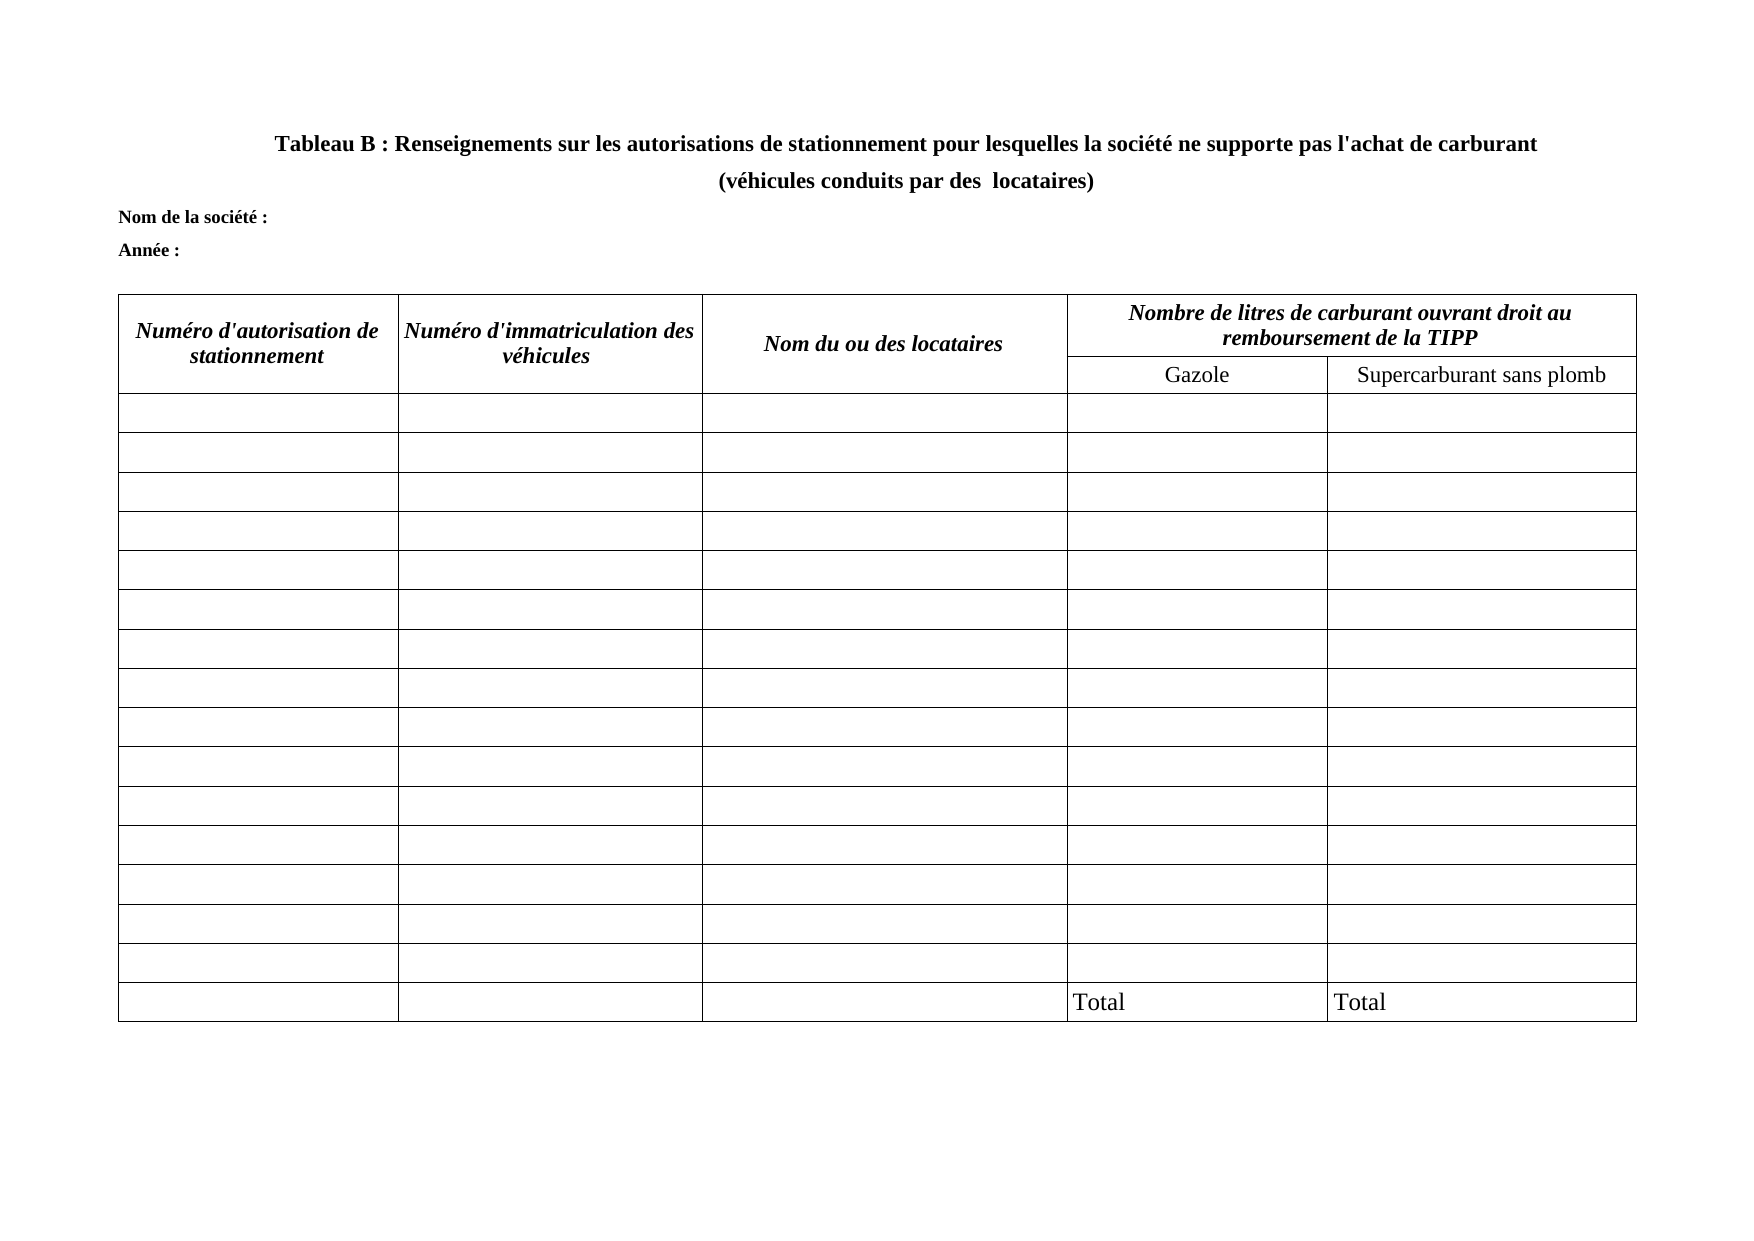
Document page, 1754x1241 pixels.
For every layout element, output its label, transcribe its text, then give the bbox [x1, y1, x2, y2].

table_cell Supercarburant sans plomb [1328, 357, 1636, 393]
table_cell [703, 551, 1067, 589]
table_cell [399, 944, 702, 982]
table_cell [703, 512, 1067, 550]
table_cell [703, 473, 1067, 511]
table_cell [1328, 905, 1636, 943]
table_cell [399, 787, 702, 825]
table_cell Total [1068, 983, 1327, 1021]
table_cell [399, 433, 702, 472]
table_cell [119, 944, 398, 982]
table_header Nombre de litres de carburant ouvrant droit au remboursement de la TIPP [1068, 295, 1636, 356]
table_cell [1328, 865, 1636, 903]
table_cell Total [1328, 983, 1636, 1021]
table_cell [703, 983, 1067, 1021]
table_cell [399, 630, 702, 668]
table_cell [1328, 590, 1636, 629]
table_cell [1068, 826, 1327, 864]
table_cell [119, 905, 398, 943]
table_cell [1328, 551, 1636, 589]
table_cell [399, 512, 702, 550]
table_cell [399, 394, 702, 432]
table_cell [1328, 512, 1636, 550]
table_cell [1068, 865, 1327, 903]
table_cell [1328, 747, 1636, 786]
table_cell [1068, 944, 1327, 982]
table_cell [399, 865, 702, 903]
text (véhicules conduits par des locataires) [118, 168, 1695, 194]
table_cell [703, 394, 1067, 432]
table_cell [703, 905, 1067, 943]
table_cell [399, 669, 702, 707]
table_cell [1328, 394, 1636, 432]
table_cell [399, 473, 702, 511]
text Année : [118, 240, 1695, 260]
table_cell [399, 551, 702, 589]
table_cell [119, 590, 398, 629]
table_cell [119, 983, 398, 1021]
table_cell [119, 865, 398, 903]
table_cell [119, 787, 398, 825]
table_cell [1068, 512, 1327, 550]
table_cell [703, 708, 1067, 746]
table_cell [1328, 708, 1636, 746]
table_cell [1328, 669, 1636, 707]
table_cell [703, 826, 1067, 864]
table_cell [703, 865, 1067, 903]
table_cell [399, 905, 702, 943]
text Tableau B : Renseignements sur les autorisations de stationnement pour lesquelles la société ne supporte pas l'achat de carburant [118, 131, 1695, 156]
table_cell [1068, 551, 1327, 589]
table_cell [1068, 590, 1327, 629]
table_header Nom du ou des locataires [703, 295, 1067, 393]
table_cell [703, 787, 1067, 825]
table_cell [119, 551, 398, 589]
table_cell [1068, 433, 1327, 472]
table_cell [1068, 473, 1327, 511]
table_cell [703, 669, 1067, 707]
table_cell [399, 983, 702, 1021]
table_cell [119, 433, 398, 472]
table_cell [1068, 394, 1327, 432]
table_cell [119, 669, 398, 707]
table_cell [399, 747, 702, 786]
table_cell [119, 512, 398, 550]
table_cell [1328, 473, 1636, 511]
table_cell [119, 630, 398, 668]
table_cell [703, 944, 1067, 982]
table_cell [119, 394, 398, 432]
table_cell [119, 473, 398, 511]
table_cell [119, 747, 398, 786]
table_cell [399, 590, 702, 629]
table_cell [399, 708, 702, 746]
table_cell [1328, 826, 1636, 864]
table_cell [1068, 708, 1327, 746]
table_cell [1328, 787, 1636, 825]
table_cell [1068, 905, 1327, 943]
table_cell [703, 630, 1067, 668]
text Nom de la société : [118, 206, 1695, 227]
table_cell Gazole [1068, 357, 1327, 393]
table_header Numéro d'immatriculation des véhicules [399, 295, 702, 393]
table_cell [703, 747, 1067, 786]
table_cell [1328, 630, 1636, 668]
table_cell [1068, 630, 1327, 668]
table_cell [1328, 944, 1636, 982]
table_cell [1068, 669, 1327, 707]
table_cell [703, 433, 1067, 472]
table_cell [399, 826, 702, 864]
table_cell [119, 708, 398, 746]
table_cell [1328, 433, 1636, 472]
table_cell [1068, 787, 1327, 825]
table_cell [703, 590, 1067, 629]
table_cell [1068, 747, 1327, 786]
table_header Numéro d'autorisation de stationnement [119, 295, 398, 393]
table_cell [119, 826, 398, 864]
